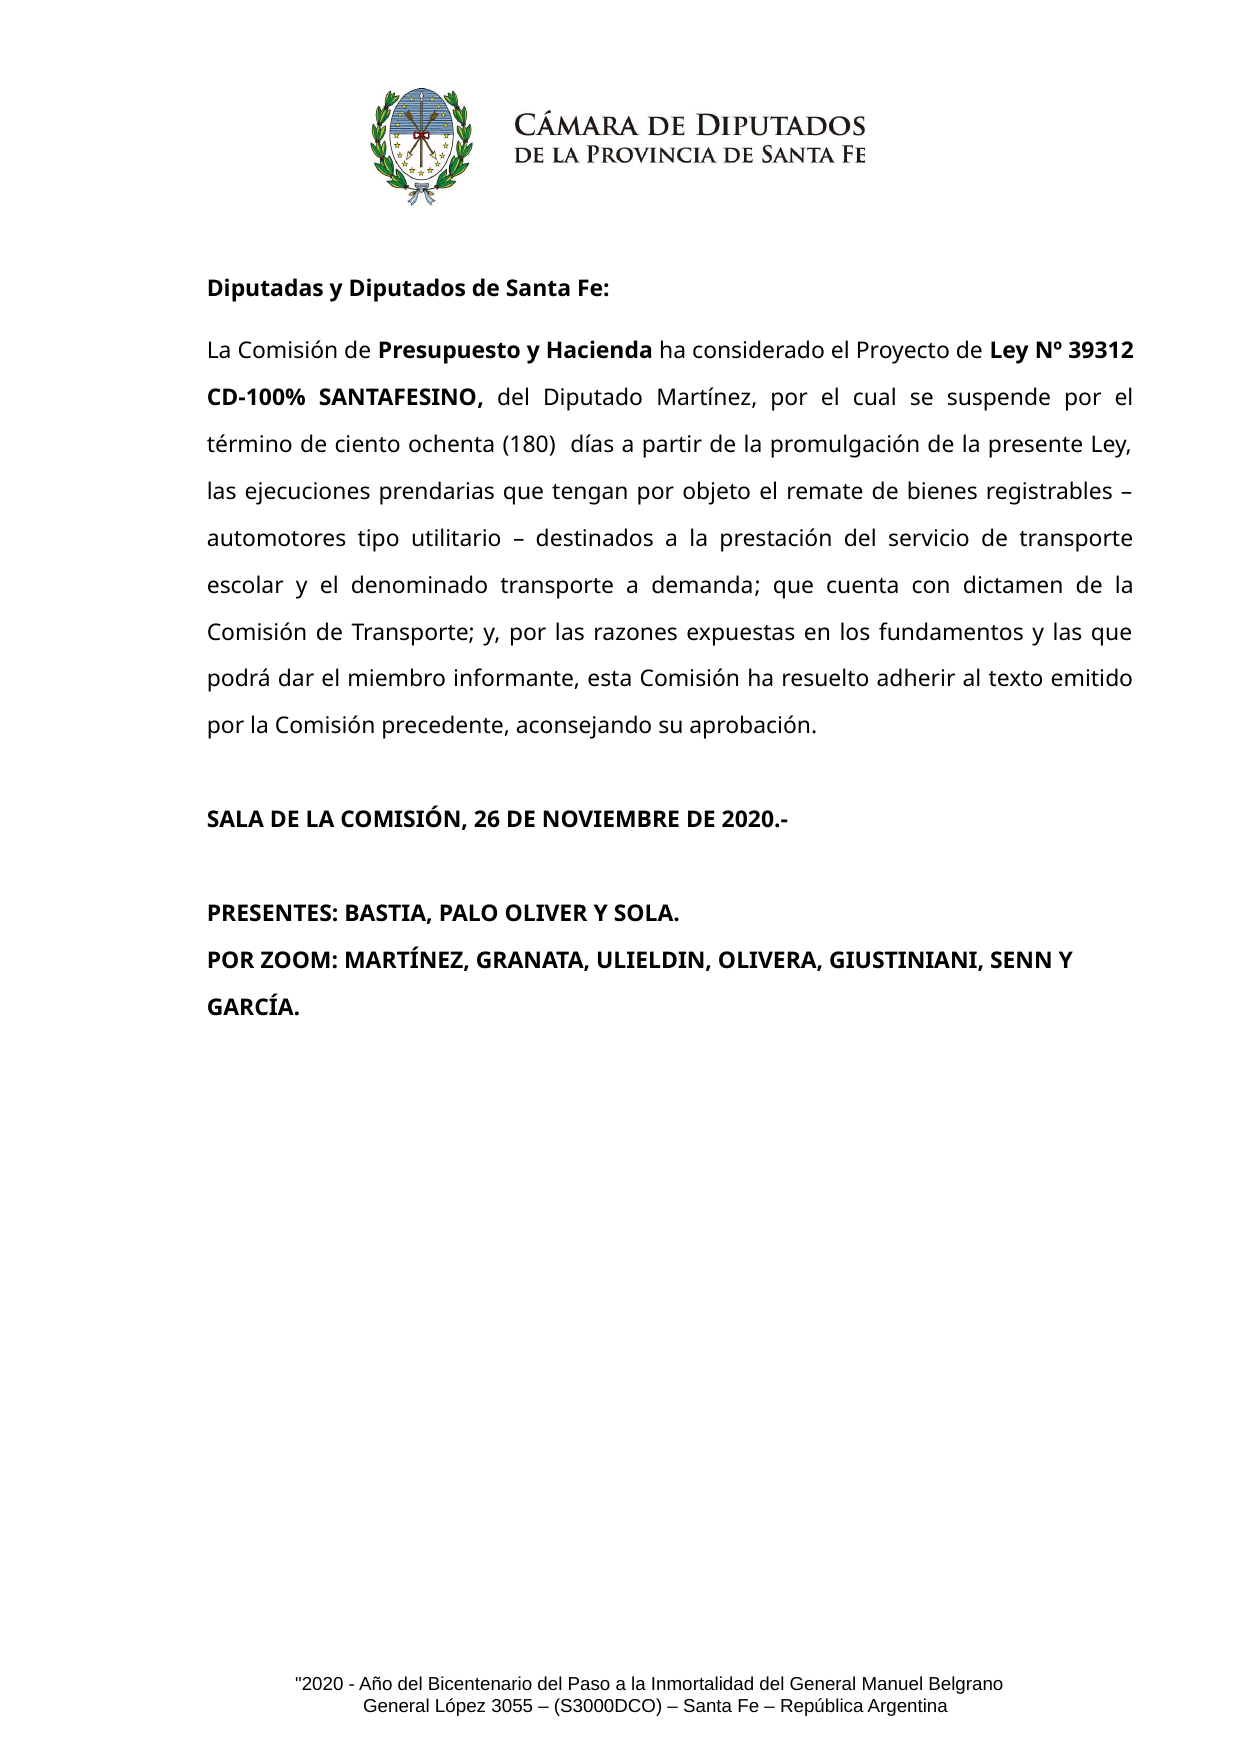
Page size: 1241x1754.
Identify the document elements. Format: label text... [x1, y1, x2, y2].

text La Comisión de Presupuesto y Hacienda ha considerado el Proyecto de Ley Nº 39312 CD-100% SANTAFESINO, del Diputado Martínez, por el cual se suspende por el término de ciento ochenta (180) días a partir de la promulgación de la presente Ley, las ejecuciones prendarias que tengan por objeto el remate de bienes registrables – automotores tipo utilitario – destinados a la prestación del servicio de transporte escolar y el denominado transporte a demanda; que cuenta con dictamen de la Comisión de Transporte; y, por las razones expuestas en los fundamentos y las que podrá dar el miembro informante, esta Comisión ha resuelto adherir al texto emitido por la Comisión precedente, aconsejando su aprobación. [207, 334, 1134, 740]
text POR ZOOM: MARTÍNEZ, GRANATA, ULIELDIN, OLIVERA, GIUSTINIANI, SENN Y GARCÍA. [207, 943, 1134, 1022]
picture [370, 88, 866, 210]
text SALA DE LA COMISIÓN, 26 DE NOVIEMBRE DE 2020.- [207, 803, 1134, 834]
text Diputadas y Diputados de Santa Fe: [207, 272, 1134, 303]
text PRESENTES: BASTIA, PALO OLIVER Y SOLA. [207, 897, 1134, 928]
